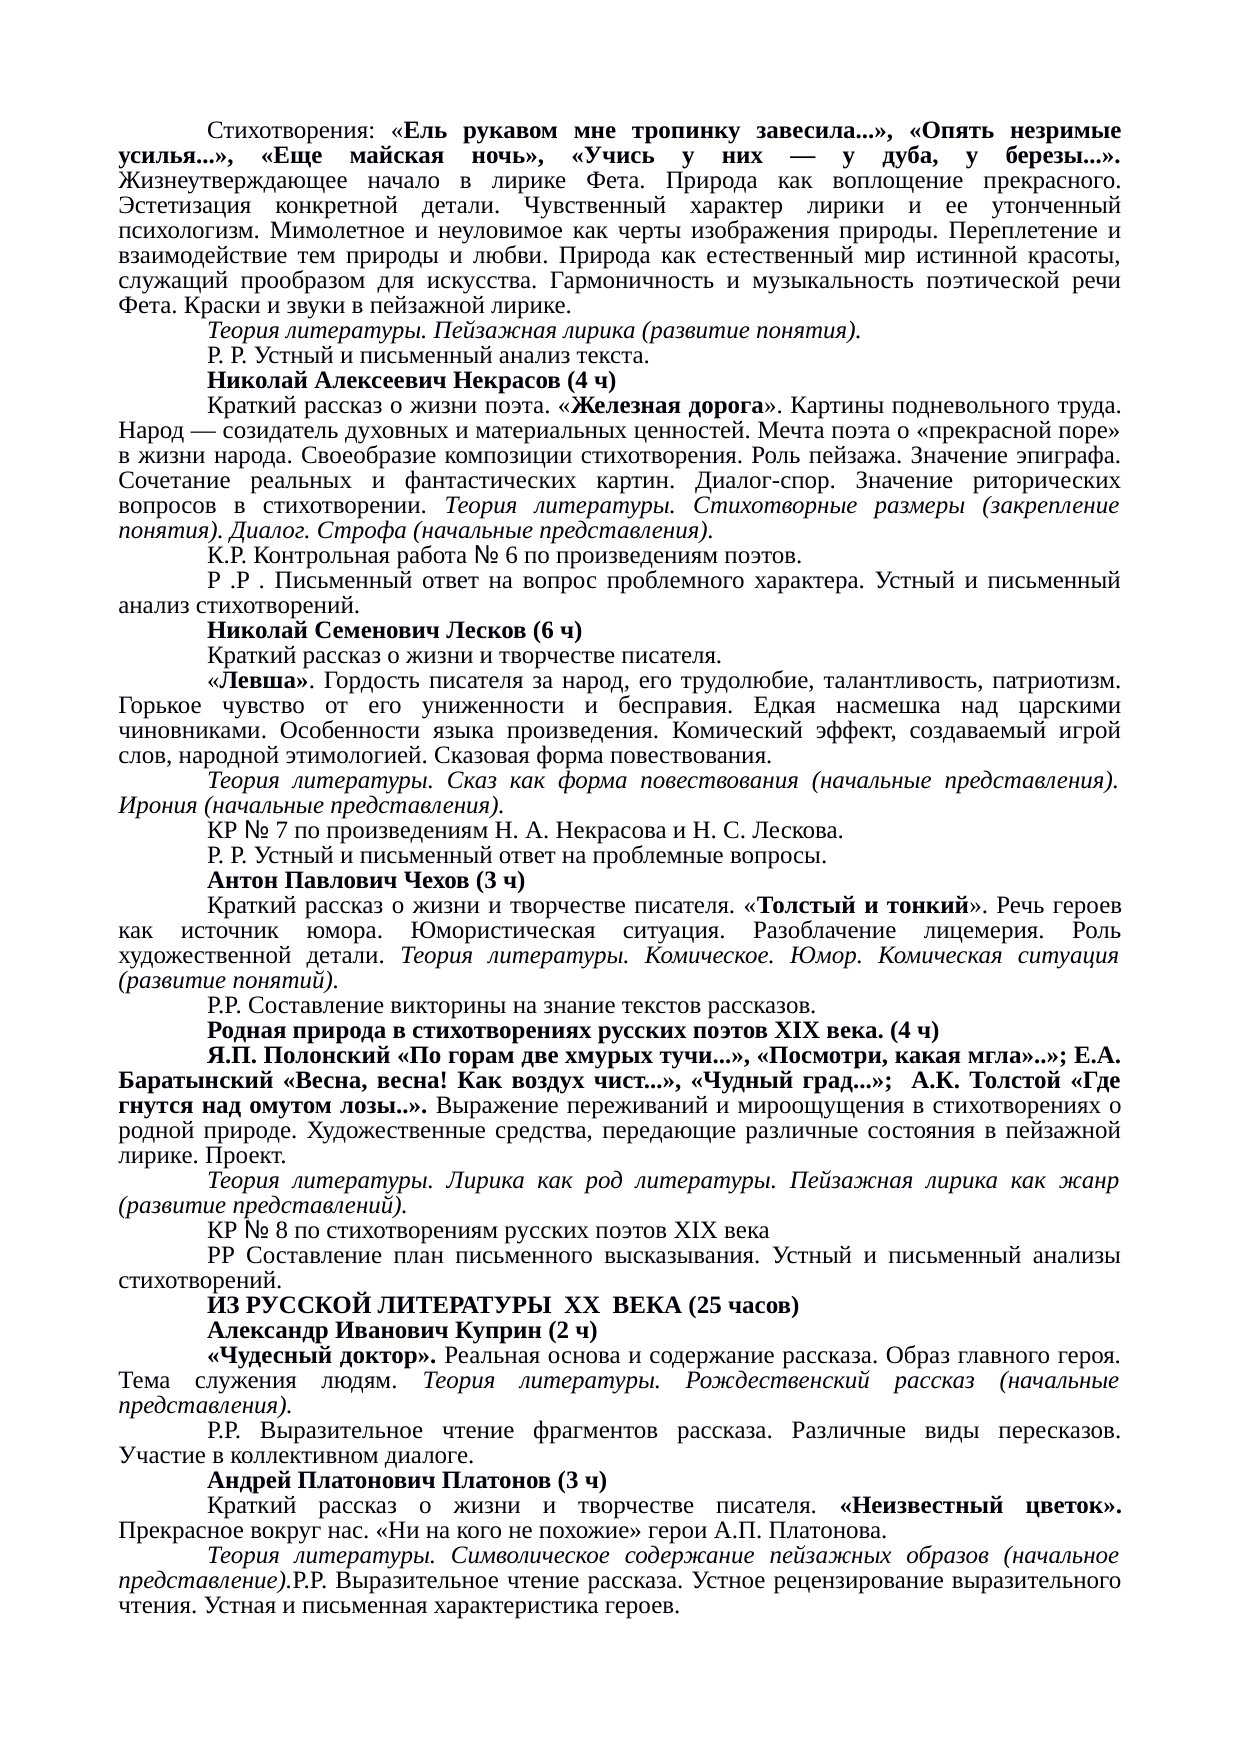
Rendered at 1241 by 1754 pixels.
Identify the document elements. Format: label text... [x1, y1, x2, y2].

text РР Составление план письменного высказывания. Устный и письменный анализы стихотворений. [118, 1243, 1122, 1293]
text Теория литературы. Пейзажная лирика (развитие понятия). [118, 318, 1122, 343]
text Краткий рассказ о жизни и творчестве писателя. «Толстый и тонкий». Речь героев как источник юмора. Юмористическая ситуация. Разоблачение лицемерия. Роль художественной детали. Теория литературы. Комическое. Юмор. Комическая ситуация (развитие понятий). [118, 893, 1122, 993]
text Андрей Платонович Платонов (3 ч) [118, 1468, 1122, 1493]
text Антон Павлович Чехов (3 ч) [118, 868, 1122, 893]
text Р. Р. Устный и письменный анализ текста. [118, 343, 1122, 368]
text P .P . Письменный ответ на вопрос проблемного характера. Устный и письменный анализ стихотворений. [118, 568, 1122, 618]
text Краткий рассказ о жизни поэта. «Железная дорога». Картины подневольного труда. Народ — созидатель духовных и материальных ценностей. Мечта поэта о «прекрасной поре» в жизни народа. Своеобразие композиции стихотворения. Роль пейзажа. Значение эпиграфа. Сочетание реальных и фантастических картин. Диалог-спор. Значение риторических вопросов в стихотворении. Теория литературы. Стихотворные размеры (закрепление понятия). Диалог. Строфа (начальные представления). [118, 393, 1122, 543]
text КР № 8 по стихотворениям русских поэтов XIX века [118, 1218, 1122, 1243]
text Николай Алексеевич Некрасов (4 ч) [118, 368, 1122, 393]
text Александр Иванович Куприн (2 ч) [118, 1318, 1122, 1343]
text Родная природа в стихотворениях русских поэтов XIX века. (4 ч) [118, 1018, 1122, 1043]
text Р.Р. Выразительное чтение фрагментов рассказа. Различные виды пересказов. Участие в коллективном диалоге. [118, 1418, 1122, 1468]
text Николай Семенович Лесков (6 ч) [118, 618, 1122, 643]
text КР № 7 по произведениям Н. А. Некрасова и Н. С. Лескова. [118, 818, 1122, 843]
text ИЗ РУССКОЙ ЛИТЕРАТУРЫ XX ВЕКА (25 часов) [118, 1293, 1122, 1318]
text Теория литературы. Символическое содержание пейзажных образов (начальное представление).P.P. Выразительное чтение рассказа. Устное рецензирование выразительного чтения. Устная и письменная характеристика героев. [118, 1543, 1122, 1618]
text P.P. Составление викторины на знание текстов рассказов. [118, 993, 1122, 1018]
text «Левша». Гордость писателя за народ, его трудолюбие, талантливость, патриотизм. Горькое чувство от его униженности и бесправия. Едкая насмешка над царскими чиновниками. Особенности языка произведения. Комический эффект, создаваемый игрой слов, народной этимологией. Сказовая форма повествования. [118, 668, 1122, 768]
text Теория литературы. Сказ как форма повествования (начальные представления). Ирония (начальные представления). [118, 768, 1122, 818]
text Я.П. Полонский «По горам две хмурых тучи...», «Посмотри, какая мгла»..»; Е.А. Баратынский «Весна, весна! Как воздух чист...», «Чудный град...»; А.К. Толстой «Где гнутся над омутом лозы..». Выражение переживаний и мироощущения в стихотворениях о родной природе. Художественные средства, передающие различные состояния в пейзажной лирике. Проект. [118, 1043, 1122, 1168]
text Краткий рассказ о жизни и творчестве писателя. «Неизвестный цветок». Прекрасное вокруг нас. «Ни на кого не похожие» герои А.П. Платонова. [118, 1493, 1122, 1543]
text Краткий рассказ о жизни и творчестве писателя. [118, 643, 1122, 668]
text Р. Р. Устный и письменный ответ на проблемные вопросы. [118, 843, 1122, 868]
text К.Р. Контрольная работа № 6 по произведениям поэтов. [118, 543, 1122, 568]
text Теория литературы. Лирика как род литературы. Пейзажная лирика как жанр (развитие представлений). [118, 1168, 1122, 1218]
text Стихотворения: «Ель рукавом мне тропинку завесила...», «Опять незримые усилья...», «Еще майская ночь», «Учись у них — у дуба, у березы...». Жизнеутверждающее начало в лирике Фета. Природа как воплощение прекрасного. Эстетизация конкретной детали. Чувственный характер лирики и ее утонченный психологизм. Мимолетное и неуловимое как черты изображения природы. Переплетение и взаимодействие тем природы и любви. Природа как естественный мир истинной красоты, служащий прообразом для искусства. Гармоничность и музыкальность поэтической речи Фета. Краски и звуки в пейзажной лирике. [118, 118, 1122, 318]
text «Чудесный доктор». Реальная основа и содержание рассказа. Образ главного героя. Тема служения людям. Теория литературы. Рождественский рассказ (начальные представления). [118, 1343, 1122, 1418]
